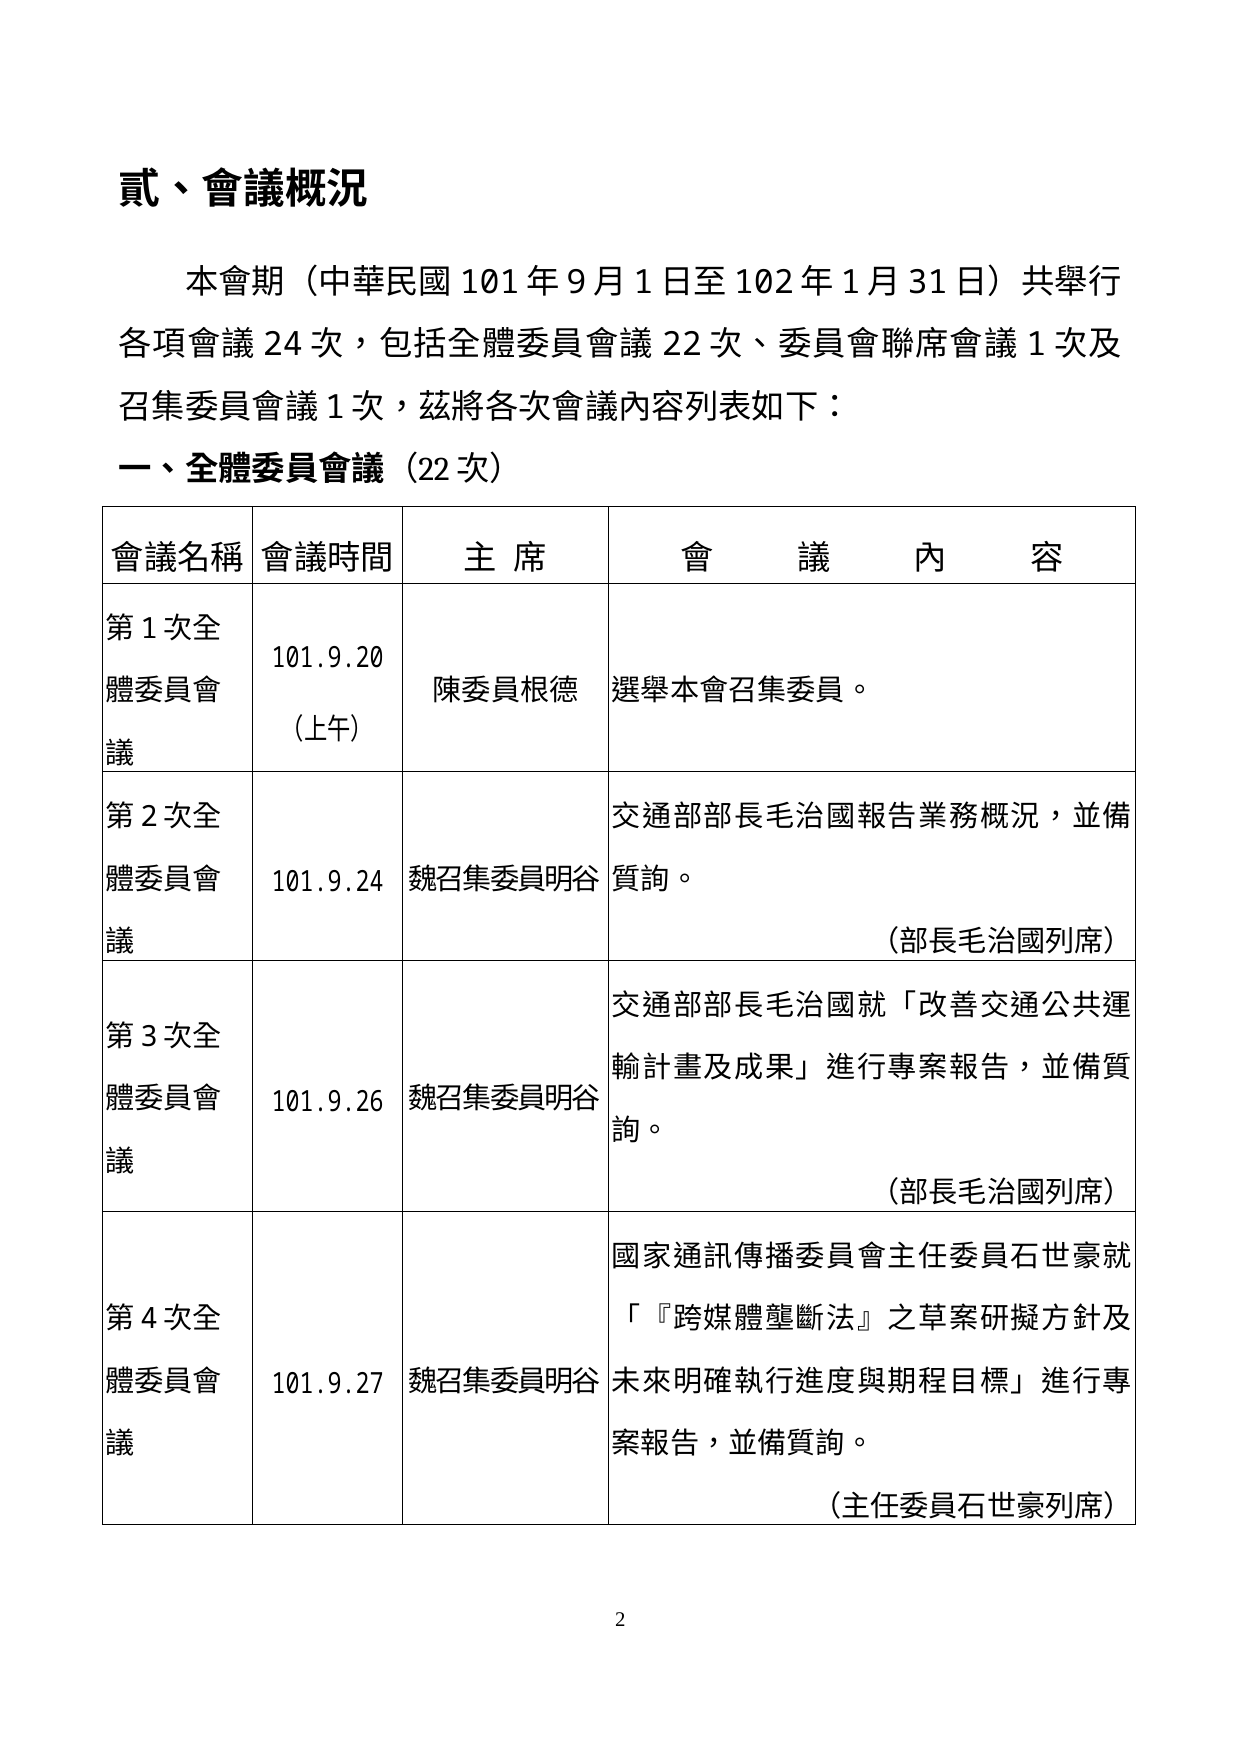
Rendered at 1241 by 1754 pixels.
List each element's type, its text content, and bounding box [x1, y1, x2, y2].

table_cell 101.9.26 [253, 961, 402, 1211]
table_cell 第2次全體委員會議 [103, 772, 252, 960]
table_cell 魏召集委員明谷 [403, 772, 608, 960]
table_cell 國家通訊傳播委員會主任委員石世豪就「『跨媒體壟斷法』之草案研擬方針及未來明確執行進度與期程目標」進行專案報告，並備質詢。 （主任委員石世豪列席） [609, 1212, 1135, 1524]
table_cell 第3次全體委員會議 [103, 961, 252, 1211]
table_cell 101.9.27 [253, 1212, 402, 1524]
table_header 主 席 [403, 507, 608, 583]
table_cell 選舉本會召集委員。 [609, 584, 1135, 771]
table_cell 陳委員根德 [403, 584, 608, 771]
table_header 會 議 內 容 [609, 507, 1135, 583]
text 一、全體委員會議（22次） [118, 425, 1122, 487]
table_cell 101.9.20 （上午） [253, 584, 402, 771]
table_header 會議時間 [253, 507, 402, 583]
text 本會期（中華民國101年9月1日至102年1月31日）共舉行各項會議24次，包括全體委員會議22次、委員會聯席會議1次及召集委員會議1次，茲將各次會議內容列表如下： [118, 237, 1122, 425]
table_cell 魏召集委員明谷 [403, 961, 608, 1211]
table_cell 魏召集委員明谷 [403, 1212, 608, 1524]
table_cell 交通部部長毛治國就「改善交通公共運輸計畫及成果」進行專案報告，並備質詢。 （部長毛治國列席） [609, 961, 1135, 1211]
table_cell 交通部部長毛治國報告業務概況，並備質詢。 （部長毛治國列席） [609, 772, 1135, 960]
text 貳、會議概況 [118, 143, 1122, 206]
table_header 會議名稱 [103, 507, 252, 583]
table_cell 第4次全體委員會議 [103, 1212, 252, 1524]
table_cell 101.9.24 [253, 772, 402, 960]
table_cell 第1次全體委員會議 [103, 584, 252, 771]
